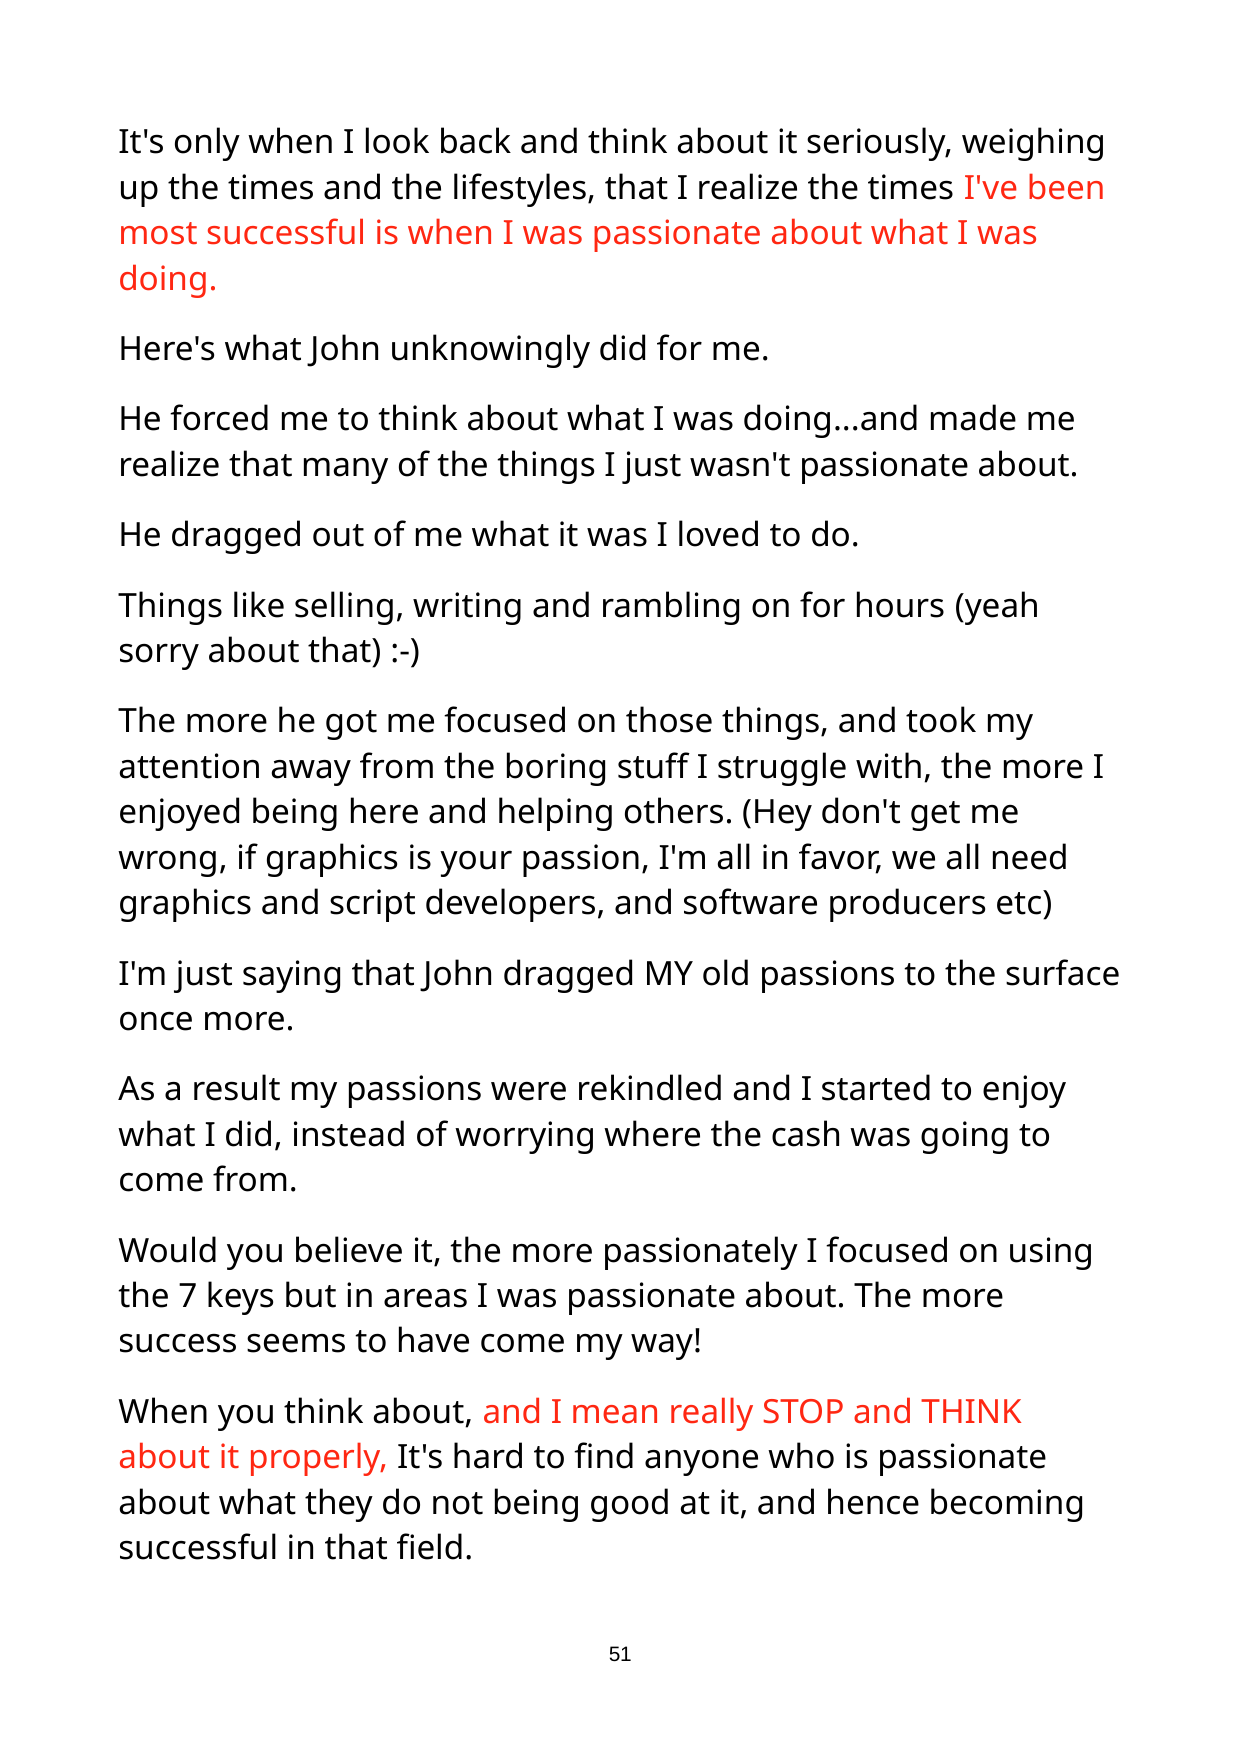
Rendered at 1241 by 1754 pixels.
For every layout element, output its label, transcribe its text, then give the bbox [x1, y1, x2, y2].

text Would you believe it, the more passionately I focused on using the 7 keys but in areas I was passionate about. The more success seems to have come my way! [118, 1226, 1122, 1363]
text He dragged out of me what it was I loved to do. [118, 511, 1122, 556]
text Here's what John unknowingly did for me. [118, 325, 1122, 370]
text Things like selling, writing and rambling on for hours (yeah sorry about that) :-) [118, 581, 1122, 672]
text It's only when I look back and think about it seriously, weighing up the times and the lifestyles, that I realize the times I've been most successful is when I was passionate about what I was doing. [118, 118, 1122, 300]
text I'm just saying that John dragged MY old passions to the surface once more. [118, 949, 1122, 1040]
text When you think about, and I mean really STOP and THINK about it properly, It's hard to find anyone who is passionate about what they do not being good at it, and hence becoming successful in that field. [118, 1388, 1122, 1569]
text As a result my passions were rekindled and I started to enjoy what I did, instead of worrying where the cash was going to come from. [118, 1065, 1122, 1201]
text The more he got me focused on those things, and took my attention away from the boring stuff I struggle with, the more I enjoyed being here and helping others. (Hey don't get me wrong, if graphics is your passion, I'm all in favor, we all need graphics and script developers, and software producers etc) [118, 697, 1122, 924]
text He forced me to think about what I was doing...and made me realize that many of the things I just wasn't passionate about. [118, 395, 1122, 486]
